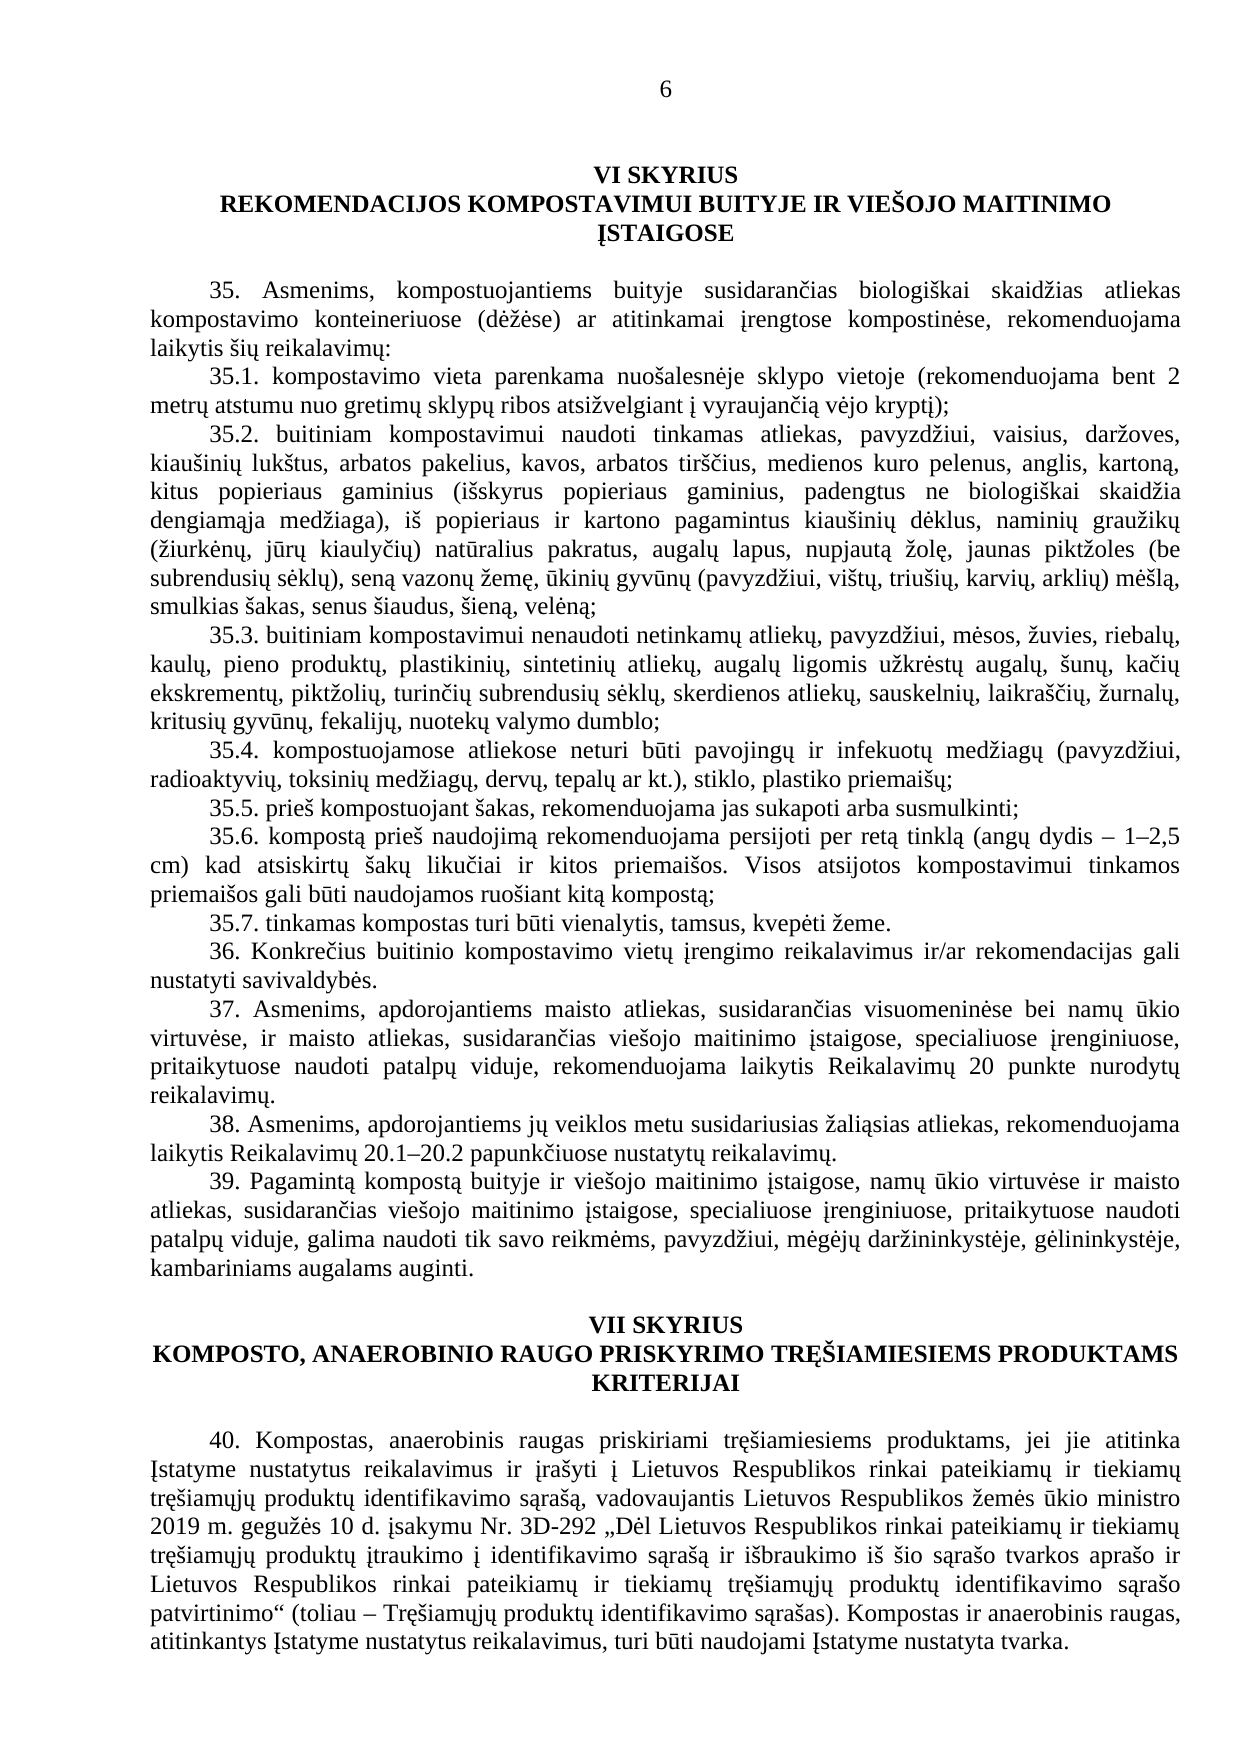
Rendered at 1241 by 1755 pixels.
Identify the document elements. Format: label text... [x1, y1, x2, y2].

text 39. Pagamintą kompostą buityje ir viešojo maitinimo įstaigose, namų ūkio virtuvėse ir maisto atliekas, susidarančias viešojo maitinimo įstaigose, specialiuose įrenginiuose, pritaikytuose naudoti patalpų viduje, galima naudoti tik savo reikmėms, pavyzdžiui, mėgėjų daržininkystėje, gėlininkystėje, kambariniams augalams auginti. [150, 1166, 1181, 1281]
text KOMPOSTO, ANAEROBINIO RAUGO PRISKYRIMO TRĘŠIAMIESIEMS PRODUKTAMS KRITERIJAI [150, 1339, 1181, 1396]
text 40. Kompostas, anaerobinis raugas priskiriami tręšiamiesiems produktams, jei jie atitinka Įstatyme nustatytus reikalavimus ir įrašyti į Lietuvos Respublikos rinkai pateikiamų ir tiekiamų tręšiamųjų produktų identifikavimo sąrašą, vadovaujantis Lietuvos Respublikos žemės ūkio ministro 2019 m. gegužės 10 d. įsakymu Nr. 3D-292 „Dėl Lietuvos Respublikos rinkai pateikiamų ir tiekiamų tręšiamųjų produktų įtraukimo į identifikavimo sąrašą ir išbraukimo iš šio sąrašo tvarkos aprašo ir Lietuvos Respublikos rinkai pateikiamų ir tiekiamų tręšiamųjų produktų identifikavimo sąrašo patvirtinimo“ (toliau – Tręšiamųjų produktų identifikavimo sąrašas). Kompostas ir anaerobinis raugas, atitinkantys Įstatyme nustatytus reikalavimus, turi būti naudojami Įstatyme nustatyta tvarka. [150, 1425, 1181, 1655]
text REKOMENDACIJOS KOMPOSTAVIMUI BUITYJE IR VIEŠOJO MAITINIMO ĮSTAIGOSE [150, 189, 1181, 246]
text 35.3. buitiniam kompostavimui nenaudoti netinkamų atliekų, pavyzdžiui, mėsos, žuvies, riebalų, kaulų, pieno produktų, plastikinių, sintetinių atliekų, augalų ligomis užkrėstų augalų, šunų, kačių ekskrementų, piktžolių, turinčių subrendusių sėklų, skerdienos atliekų, sauskelnių, laikraščių, žurnalų, kritusių gyvūnų, fekalijų, nuotekų valymo dumblo; [150, 620, 1181, 735]
text 35.6. kompostą prieš naudojimą rekomenduojama persijoti per retą tinklą (angų dydis – 1–2,5 cm) kad atsiskirtų šakų likučiai ir kitos priemaišos. Visos atsijotos kompostavimui tinkamos priemaišos gali būti naudojamos ruošiant kitą kompostą; [150, 821, 1181, 908]
text 37. Asmenims, apdorojantiems maisto atliekas, susidarančias visuomeninėse bei namų ūkio virtuvėse, ir maisto atliekas, susidarančias viešojo maitinimo įstaigose, specialiuose įrenginiuose, pritaikytuose naudoti patalpų viduje, rekomenduojama laikytis Reikalavimų 20 punkte nurodytų reikalavimų. [150, 994, 1181, 1109]
text 35.2. buitiniam kompostavimui naudoti tinkamas atliekas, pavyzdžiui, vaisius, daržoves, kiaušinių lukštus, arbatos pakelius, kavos, arbatos tirščius, medienos kuro pelenus, anglis, kartoną, kitus popieriaus gaminius (išskyrus popieriaus gaminius, padengtus ne biologiškai skaidžia dengiamąja medžiaga), iš popieriaus ir kartono pagamintus kiaušinių dėklus, naminių graužikų (žiurkėnų, jūrų kiaulyčių) natūralius pakratus, augalų lapus, nupjautą žolę, jaunas piktžoles (be subrendusių sėklų), seną vazonų žemę, ūkinių gyvūnų (pavyzdžiui, vištų, triušių, karvių, arklių) mėšlą, smulkias šakas, senus šiaudus, šieną, velėną; [150, 419, 1181, 620]
text 35.7. tinkamas kompostas turi būti vienalytis, tamsus, kvepėti žeme. [150, 908, 1181, 936]
text 35. Asmenims, kompostuojantiems buityje susidarančias biologiškai skaidžias atliekas kompostavimo konteineriuose (dėžėse) ar atitinkamai įrengtose kompostinėse, rekomenduojama laikytis šių reikalavimų: [150, 275, 1181, 361]
text 38. Asmenims, apdorojantiems jų veiklos metu susidariusias žaliąsias atliekas, rekomenduojama laikytis Reikalavimų 20.1–20.2 papunkčiuose nustatytų reikalavimų. [150, 1109, 1181, 1166]
text 35.1. kompostavimo vieta parenkama nuošalesnėje sklypo vietoje (rekomenduojama bent 2 metrų atstumu nuo gretimų sklypų ribos atsižvelgiant į vyraujančią vėjo kryptį); [150, 361, 1181, 419]
text VI SKYRIUS [150, 160, 1181, 189]
text VII SKYRIUS [150, 1310, 1181, 1339]
text 35.5. prieš kompostuojant šakas, rekomenduojama jas sukapoti arba susmulkinti; [150, 793, 1181, 821]
text 35.4. kompostuojamose atliekose neturi būti pavojingų ir infekuotų medžiagų (pavyzdžiui, radioaktyvių, toksinių medžiagų, dervų, tepalų ar kt.), stiklo, plastiko priemaišų; [150, 735, 1181, 793]
text 36. Konkrečius buitinio kompostavimo vietų įrengimo reikalavimus ir/ar rekomendacijas gali nustatyti savivaldybės. [150, 936, 1181, 994]
